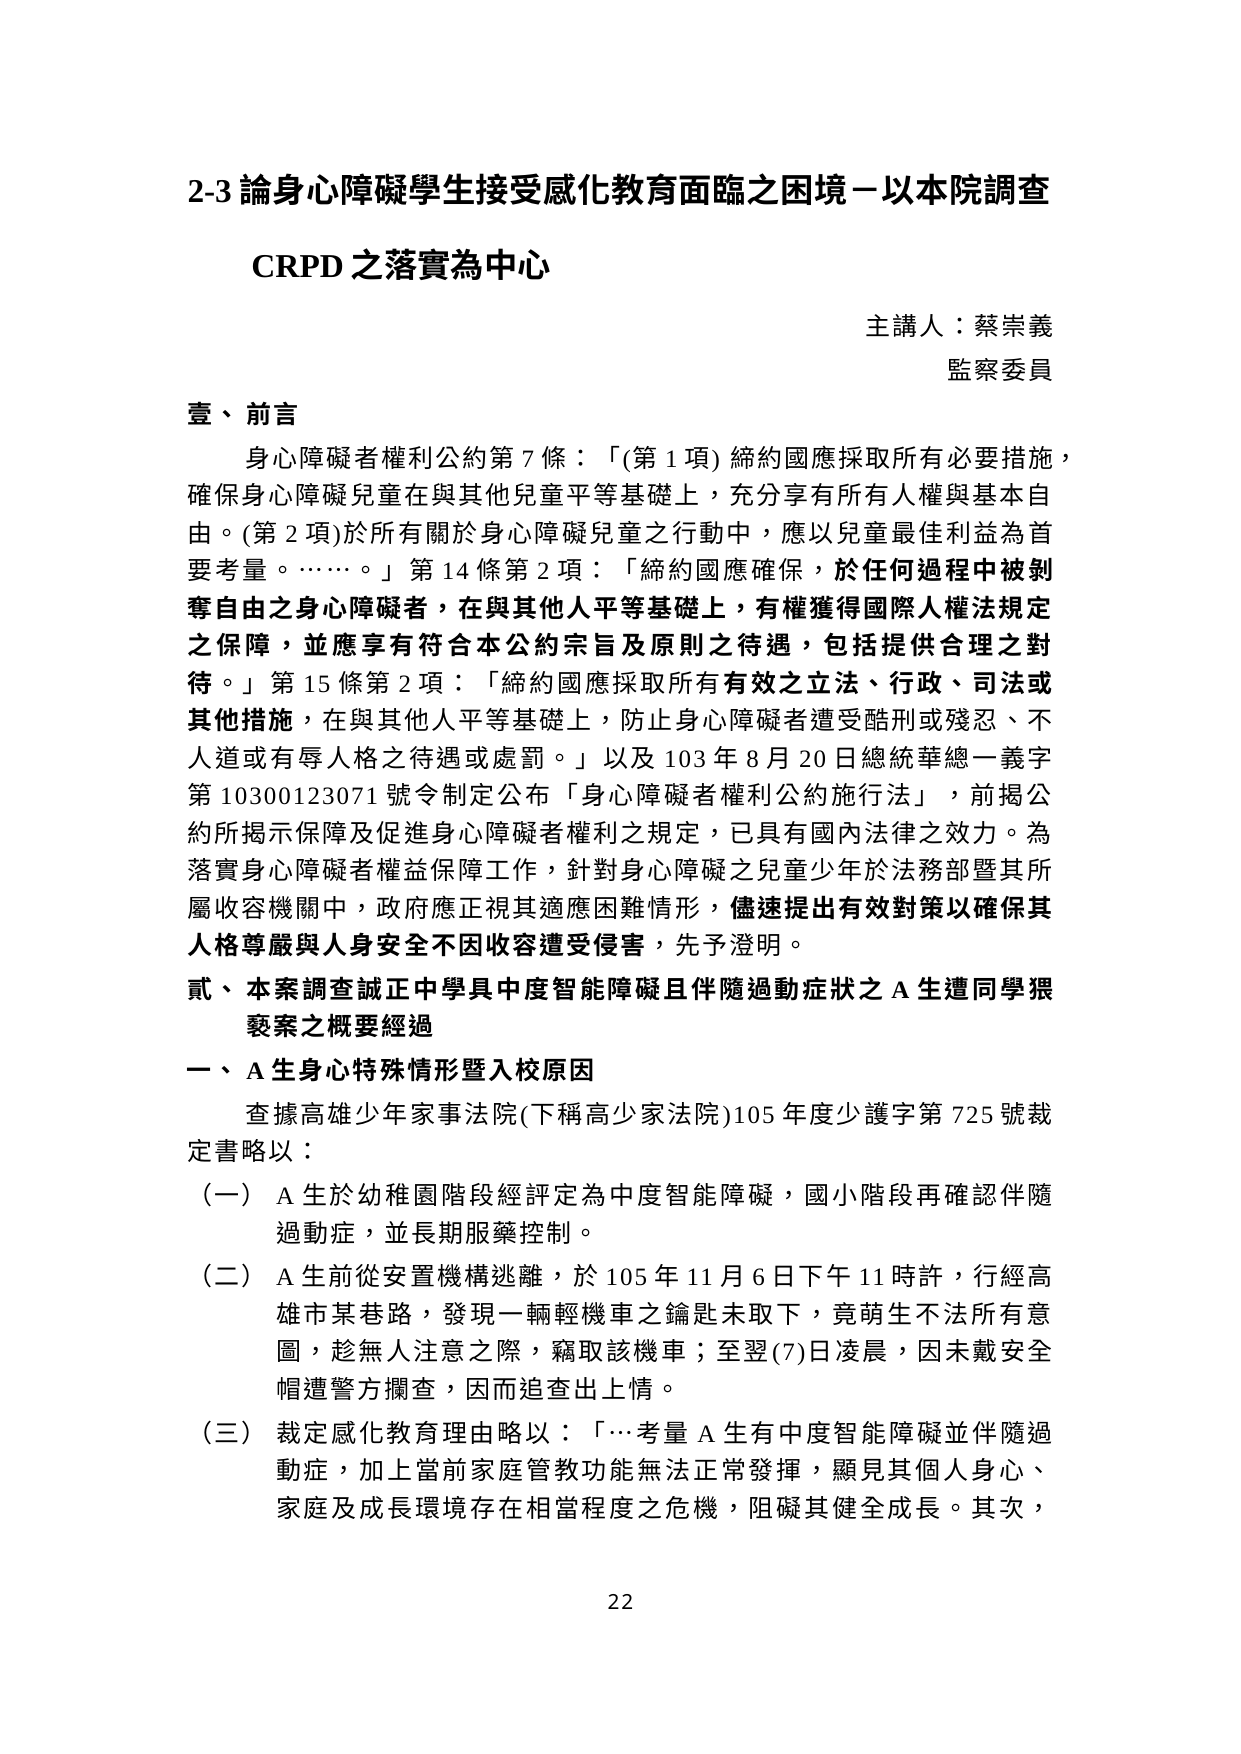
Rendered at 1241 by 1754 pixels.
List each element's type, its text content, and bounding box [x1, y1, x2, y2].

list A生前從安置機構逃離，於105年11月6日下午11時許，行經高雄市某巷路，發現一輛輕機車之鑰匙未取下，竟萌生不法所有意圖，趁無人注意之際，竊取該機車；至翌(7)日凌晨，因未戴安全帽遭警方攔查，因而追查出上情。 [187, 1256, 1053, 1406]
text 主講人：蔡崇義 [187, 306, 1053, 344]
list A生於幼稚園階段經評定為中度智能障礙，國小階段再確認伴隨過動症，並長期服藥控制。 [187, 1175, 1053, 1250]
subtitle 2-3論身心障礙學生接受感化教育面臨之困境－以本院調查CRPD之落實為中心 [187, 150, 1053, 300]
list 前言 [187, 394, 1053, 431]
text 身心障礙者權利公約第7條：「(第1項) 締約國應採取所有必要措施，確保身心障礙兒童在與其他兒童平等基礎上，充分享有所有人權與基本自由。(第2項)於所有關於身心障礙兒童之行動中，應以兒童最佳利益為首要考量。……。」第14條第2項：「締約國應確保，於任何過程中被剝奪自由之身心障礙者，在與其他人平等基礎上，有權獲得國際人權法規定之保障，並應享有符合本公約宗旨及原則之待遇，包括提供合理之對待。」第15條第2項：「締約國應採取所有有效之立法、行政、司法或其他措施，在與其他人平等基礎上，防止身心障礙者遭受酷刑或殘忍、不人道或有辱人格之待遇或處罰。」以及103年8月20日總統華總一義字第10300123071號令制定公布「身心障礙者權利公約施行法」，前揭公約所揭示保障及促進身心障礙者權利之規定，已具有國內法律之效力。為落實身心障礙者權益保障工作，針對身心障礙之兒童少年於法務部暨其所屬收容機關中，政府應正視其適應困難情形，儘速提出有效對策以確保其人格尊嚴與人身安全不因收容遭受侵害，先予澄明。 [187, 437, 1053, 962]
list A生身心特殊情形暨入校原因 [186, 1050, 1053, 1087]
text 查據高雄少年家事法院(下稱高少家法院)105年度少護字第725號裁定書略以： [187, 1094, 1053, 1169]
list 裁定感化教育理由略以：「…考量A生有中度智能障礙並伴隨過動症，加上當前家庭管教功能無法正常發揮，顯見其個人身心、家庭及成長環境存在相當程度之危機，阻礙其健全成長。其次， [187, 1412, 1053, 1525]
text 監察委員 [187, 350, 1053, 387]
list 本案調查誠正中學具中度智能障礙且伴隨過動症狀之A生遭同學猥褻案之概要經過 [187, 969, 1053, 1044]
